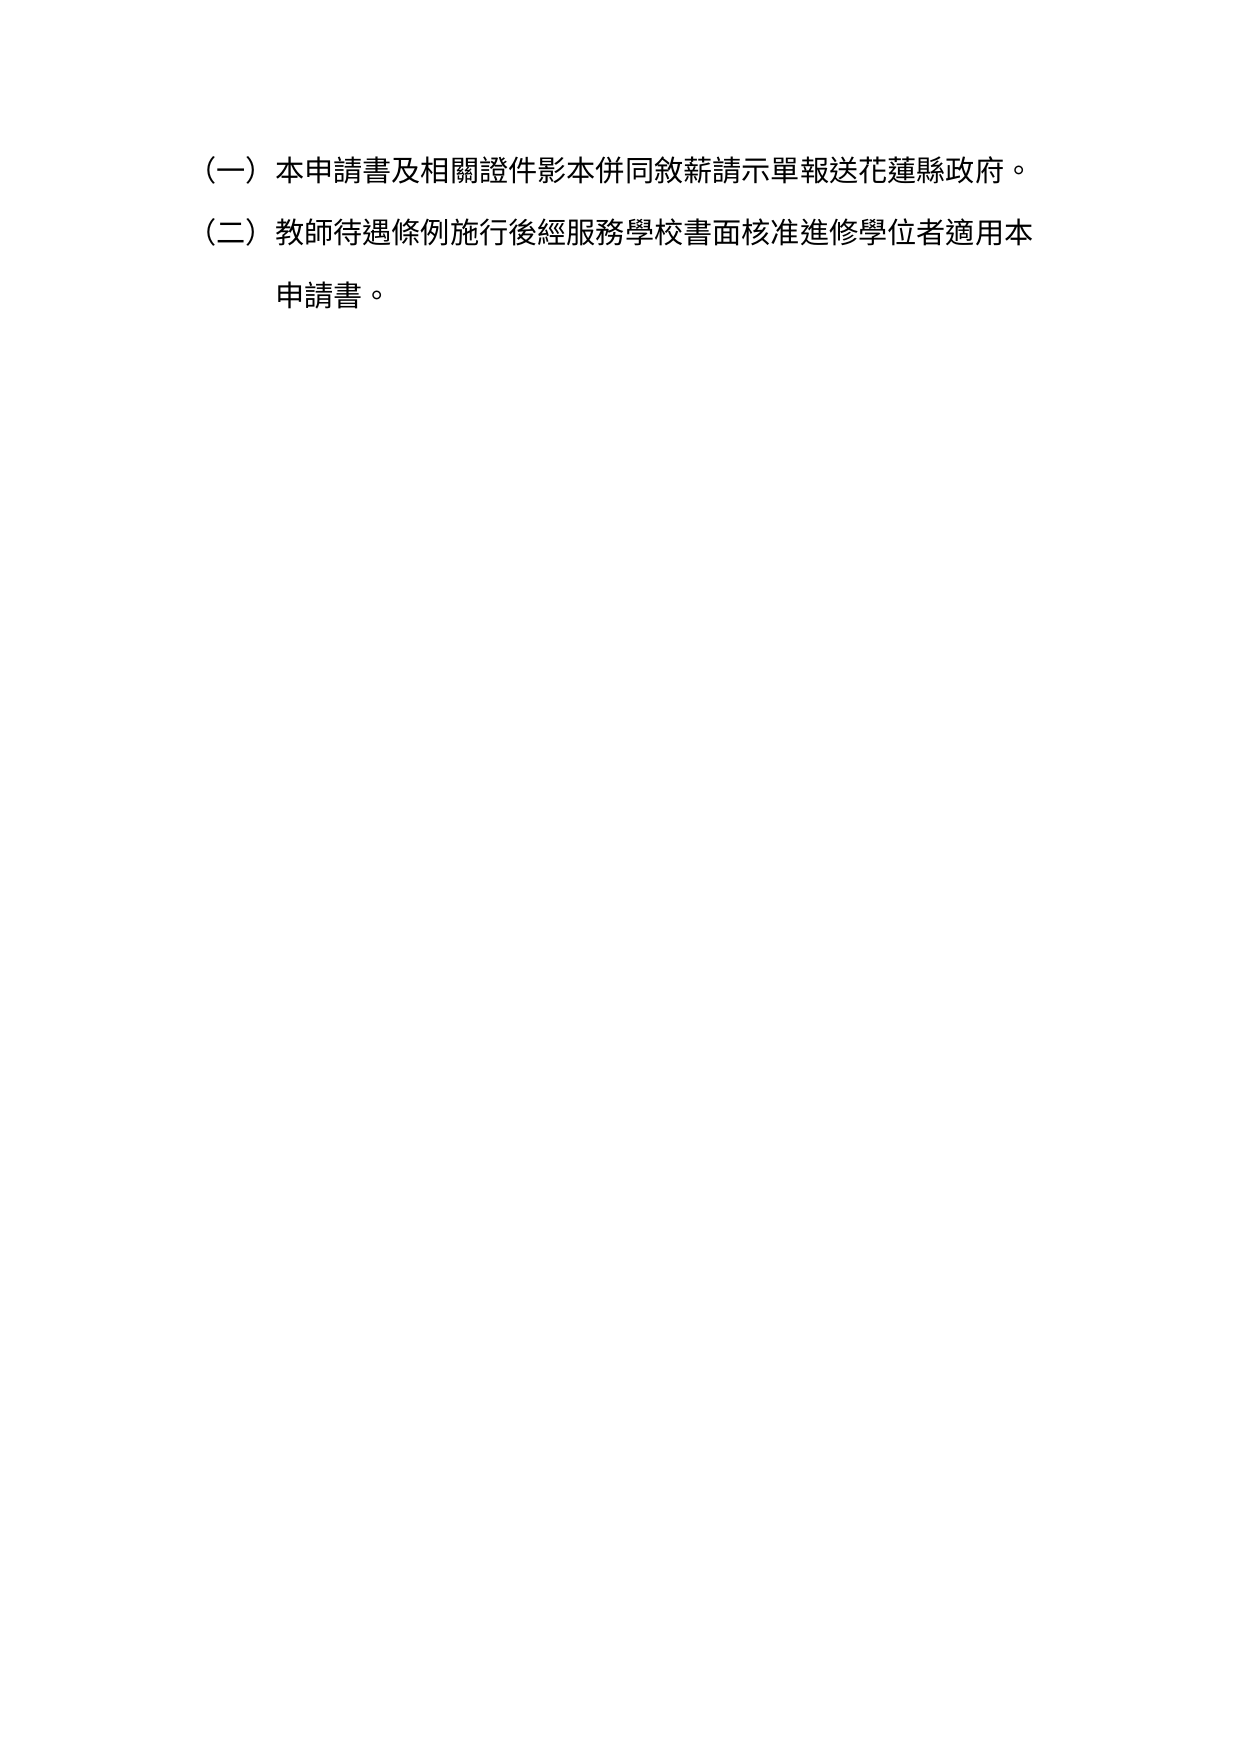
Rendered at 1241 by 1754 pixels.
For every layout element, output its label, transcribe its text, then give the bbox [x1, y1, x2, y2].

text （一）本申請書及相關證件影本併同敘薪請示單報送花蓮縣政府。 [187, 127, 1053, 189]
text （二）教師待遇條例施行後經服務學校書面核准進修學位者適用本申請書。 [187, 189, 1053, 314]
